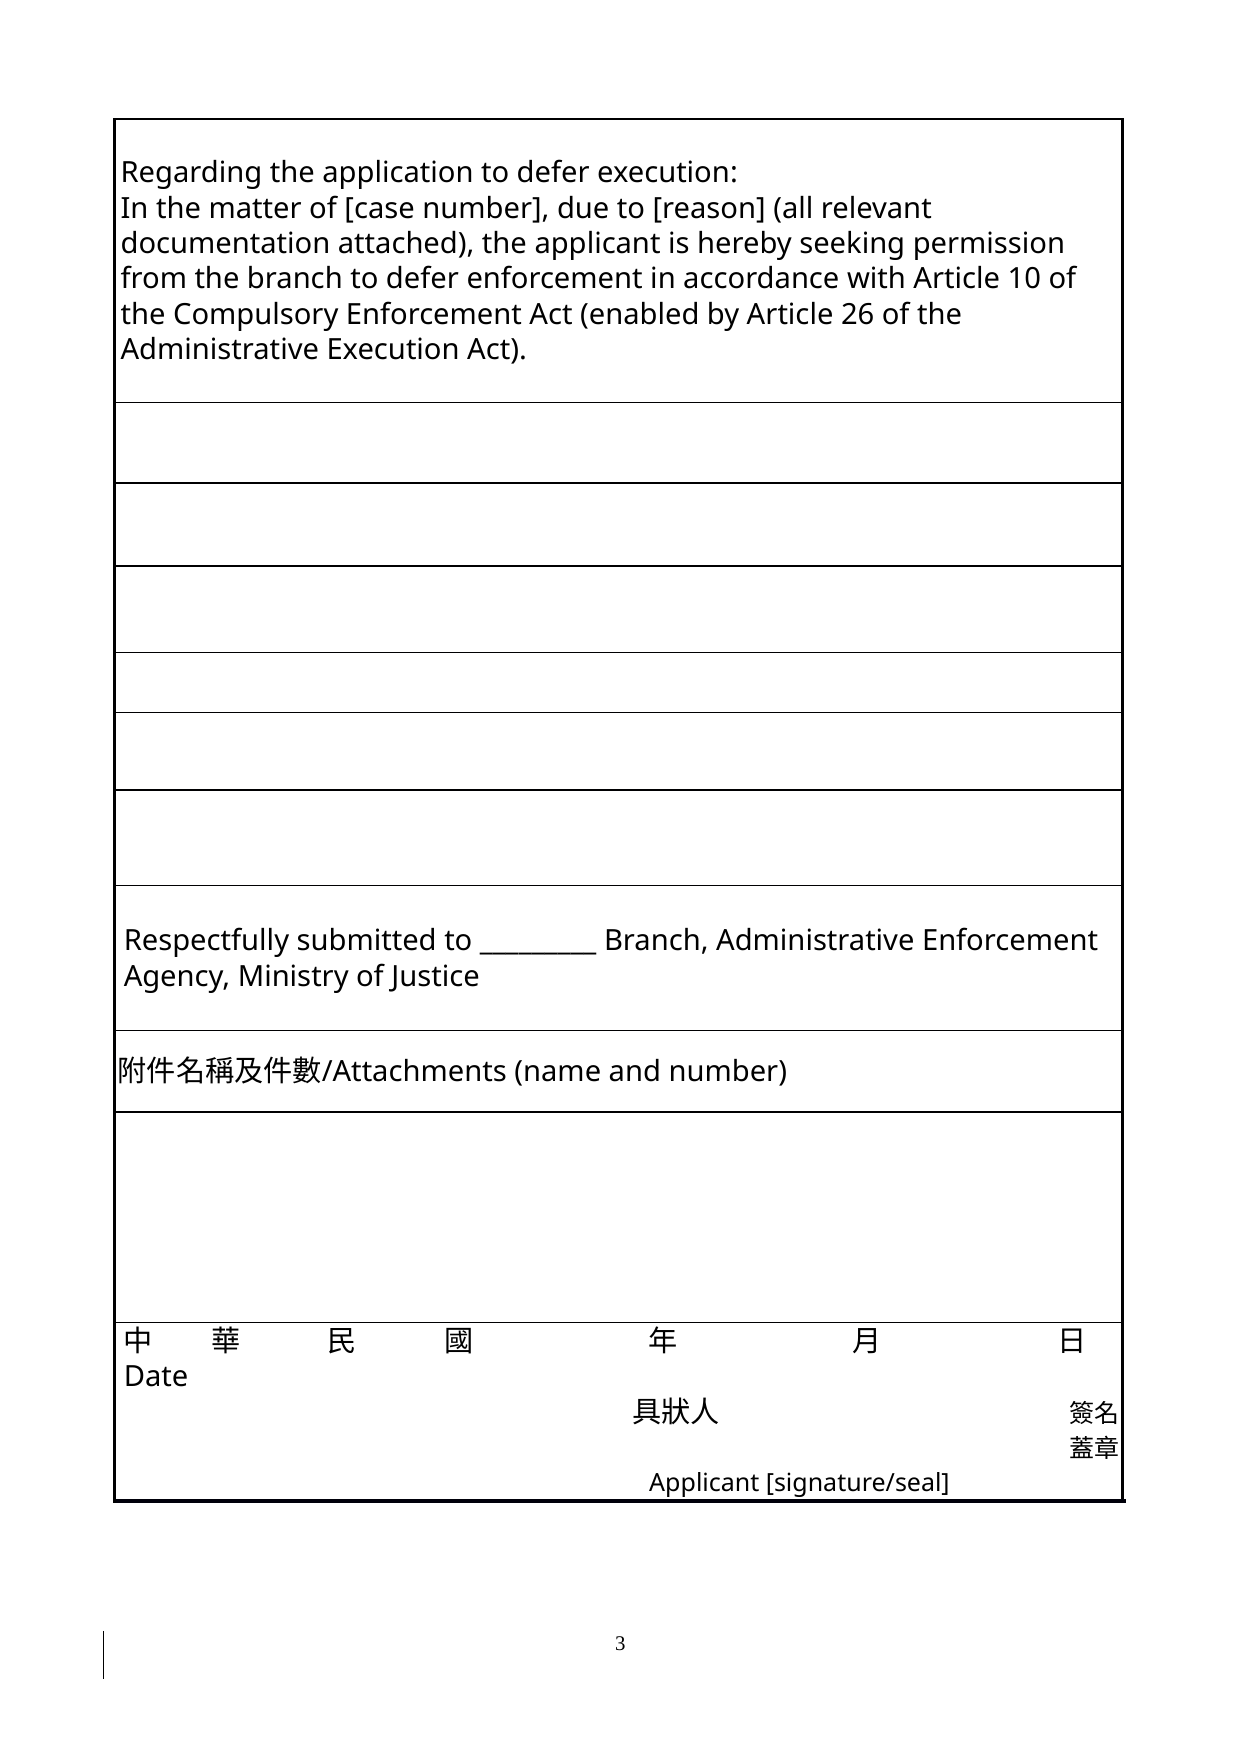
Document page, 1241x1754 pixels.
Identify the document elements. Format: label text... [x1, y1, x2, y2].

table_cell [116, 484, 1121, 565]
table_cell [116, 791, 1121, 884]
table_cell [116, 567, 1121, 651]
table_cell 附件名稱及件數/Attachments (name and number) [116, 1031, 1121, 1111]
table_cell [116, 653, 1121, 712]
table_cell [116, 713, 1121, 789]
table_cell 中 華 民 國 年 月 日 Date 具狀人 簽名 蓋章 Applicant [signature/seal] [116, 1323, 1121, 1499]
table_cell Respectfully submitted to _________ Branch, Administrative Enforcement Agency, Ministry of Justice [116, 886, 1121, 1030]
table_cell [116, 1113, 1121, 1322]
table_cell Regarding the application to defer execution: In the matter of [case number], due to [reason] (all relevant documentation attached), the applicant is hereby seeking permission from the branch to defer enforcement in accordance with Article 10 of the Compulsory Enforcement Act (enabled by Article 26 of the Administrative Execution Act). [116, 120, 1121, 401]
table_cell [116, 403, 1121, 482]
